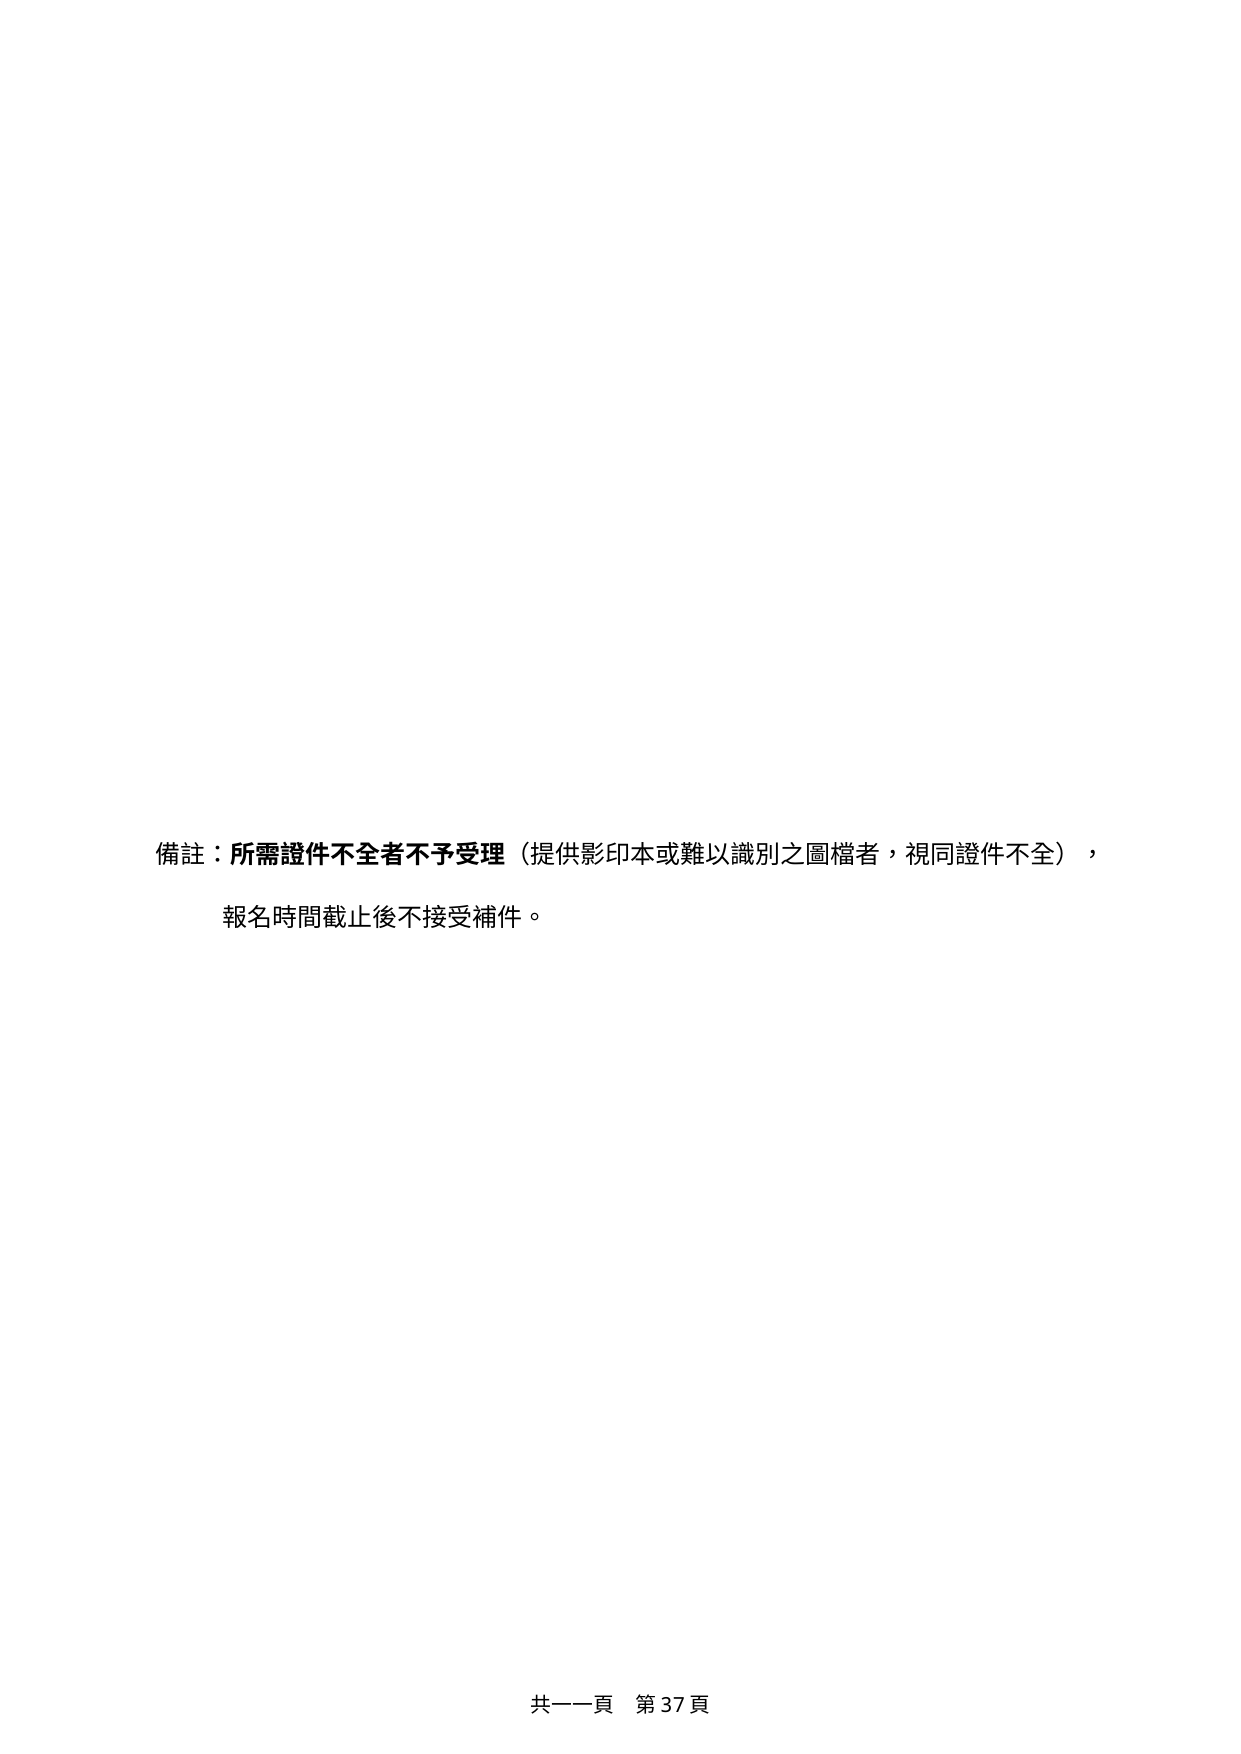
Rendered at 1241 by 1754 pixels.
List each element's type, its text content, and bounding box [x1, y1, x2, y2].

text 備註：所需證件不全者不予受理（提供影印本或難以識別之圖檔者，視同證件不全），報名時間截止後不接受補件。 [156, 811, 1122, 936]
